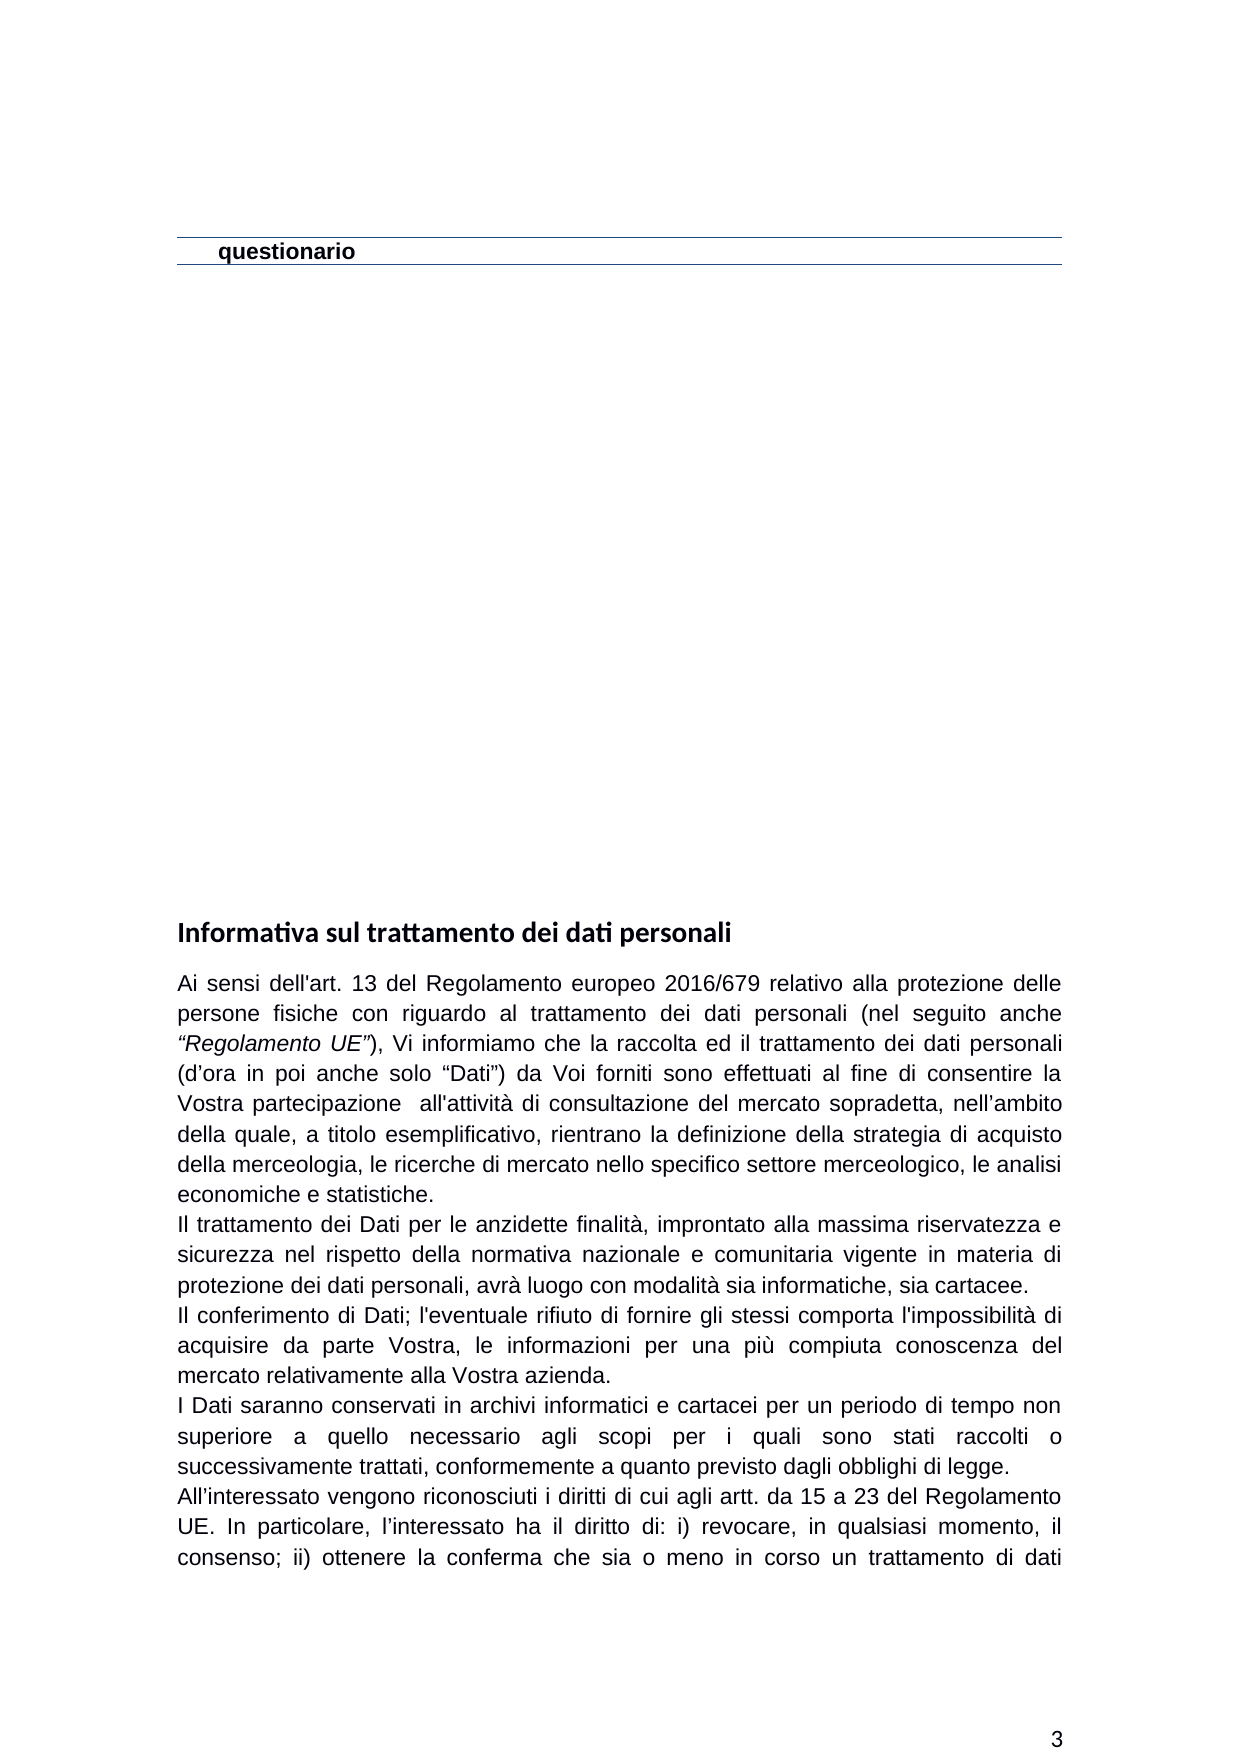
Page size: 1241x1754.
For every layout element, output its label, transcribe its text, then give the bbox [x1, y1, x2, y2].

text Ai sensi dell'art. 13 del Regolamento europeo 2016/679 relativo alla protezione delle persone fisiche con riguardo al trattamento dei dati personali (nel seguito anche “Regolamento UE”), Vi informiamo che la raccolta ed il trattamento dei dati personali (d’ora in poi anche solo “Dati”) da Voi forniti sono effettuati al fine di consentire la Vostra partecipazione all'attività di consultazione del mercato sopradetta, nell’ambito della quale, a titolo esemplificativo, rientrano la definizione della strategia di acquisto della merceologia, le ricerche di mercato nello specifico settore merceologico, le analisi economiche e statistiche. [177, 969, 1063, 1207]
text All’interessato vengono riconosciuti i diritti di cui agli artt. da 15 a 23 del Regolamento UE. In particolare, l’interessato ha il diritto di: i) revocare, in qualsiasi momento, il consenso; ii) ottenere la conferma che sia o meno in corso un trattamento di dati [177, 1483, 1063, 1570]
table_cell questionario [177, 238, 472, 264]
text Il trattamento dei Dati per le anzidette finalità, improntato alla massima riservatezza e sicurezza nel rispetto della normativa nazionale e comunitaria vigente in materia di protezione dei dati personali, avrà luogo con modalità sia informatiche, sia cartacee. [177, 1211, 1063, 1298]
subtitle Informativa sul trattamento dei dati personali [177, 914, 1063, 950]
table_cell [472, 238, 1062, 264]
text Il conferimento di Dati; l'eventuale rifiuto di fornire gli stessi comporta l'impossibilità di acquisire da parte Vostra, le informazioni per una più compiuta conoscenza del mercato relativamente alla Vostra azienda. [177, 1302, 1063, 1389]
text I Dati saranno conservati in archivi informatici e cartacei per un periodo di tempo non superiore a quello necessario agli scopi per i quali sono stati raccolti o successivamente trattati, conformemente a quanto previsto dagli obblighi di legge. [177, 1392, 1063, 1479]
